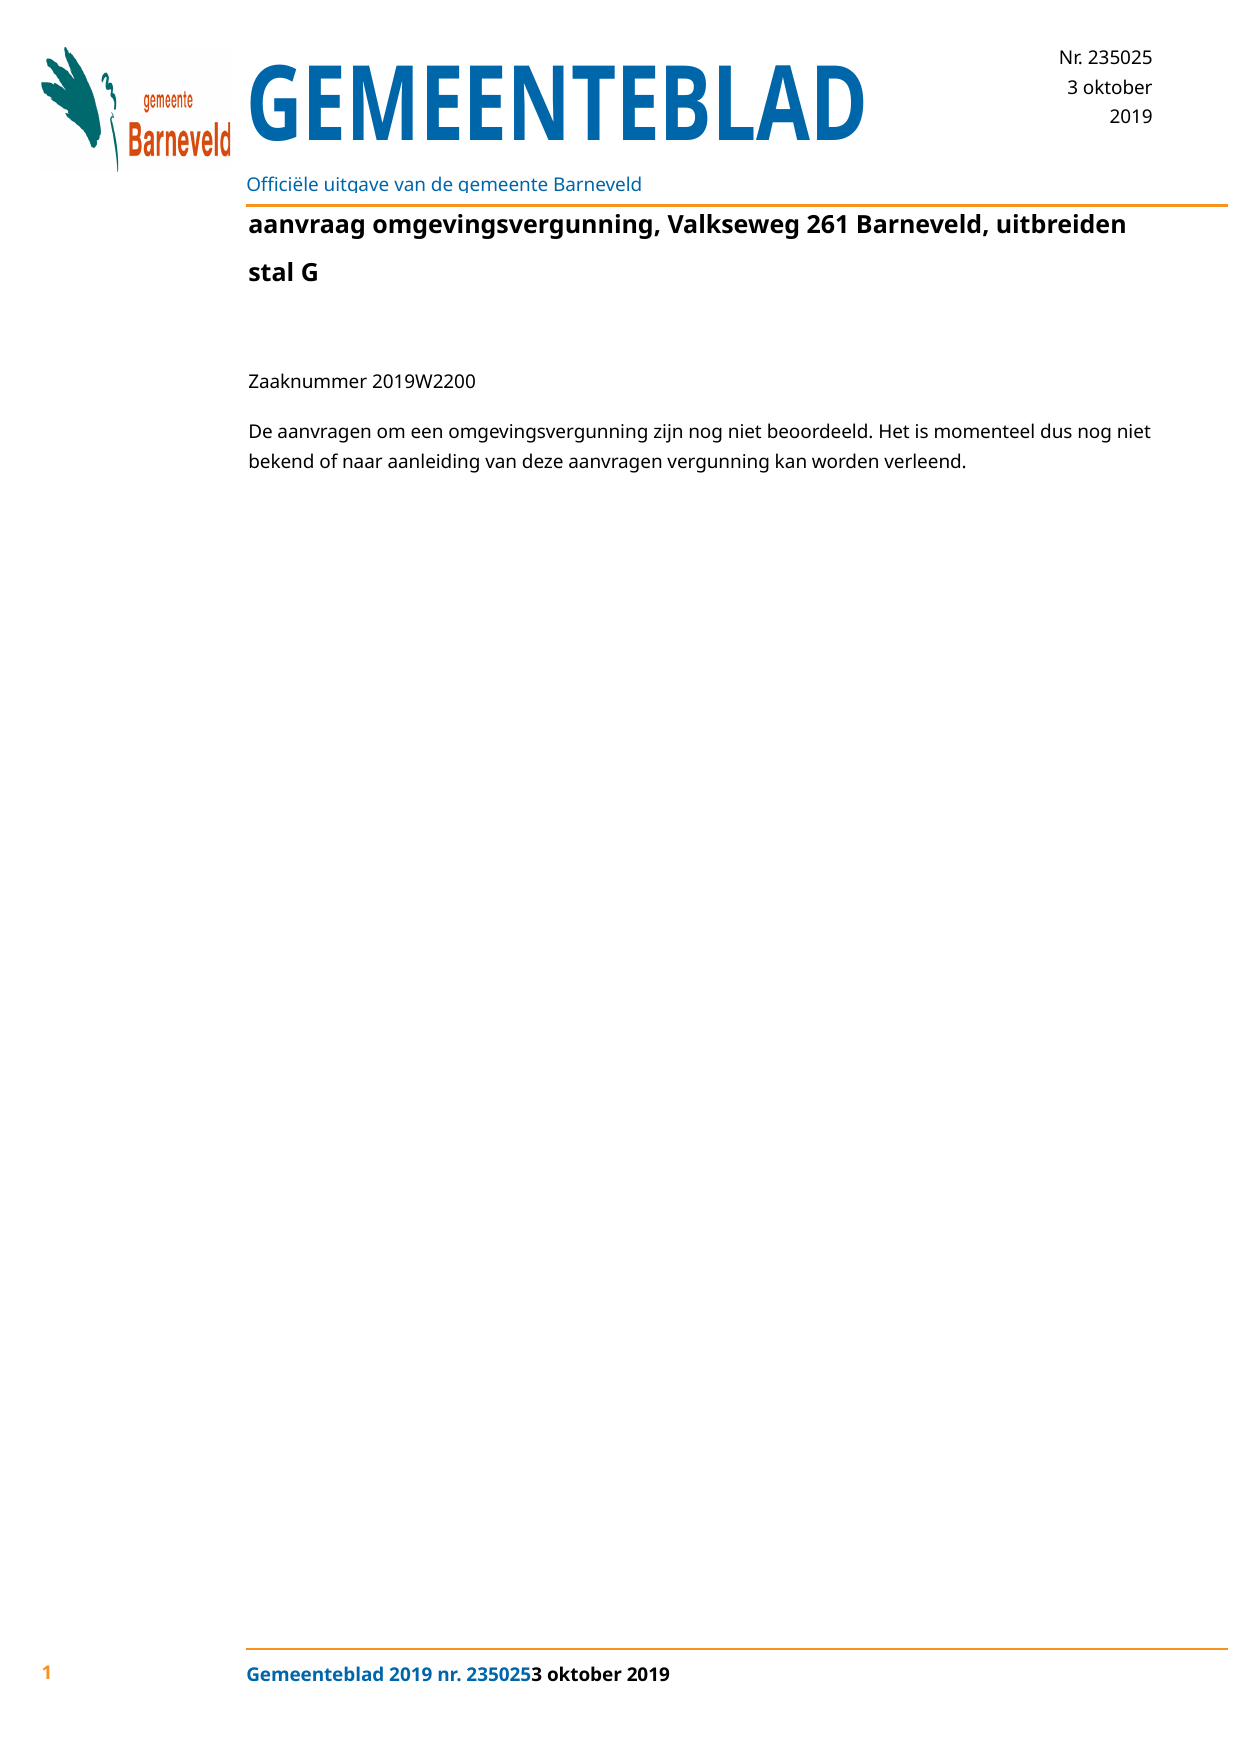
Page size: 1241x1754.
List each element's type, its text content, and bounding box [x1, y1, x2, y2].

text De aanvragen om een omgevingsvergunning zijn nog niet beoordeeld. Het is momenteel dus nog niet bekend of naar aanleiding van deze aanvragen vergunning kan worden verleend. [248, 419, 1152, 474]
picture [41, 47, 231, 172]
text aanvraag omgevingsvergunning, Valkseweg 261 Barneveld, uitbreiden stal G [248, 207, 1152, 288]
text Zaaknummer 2019W2200 [248, 368, 1152, 394]
